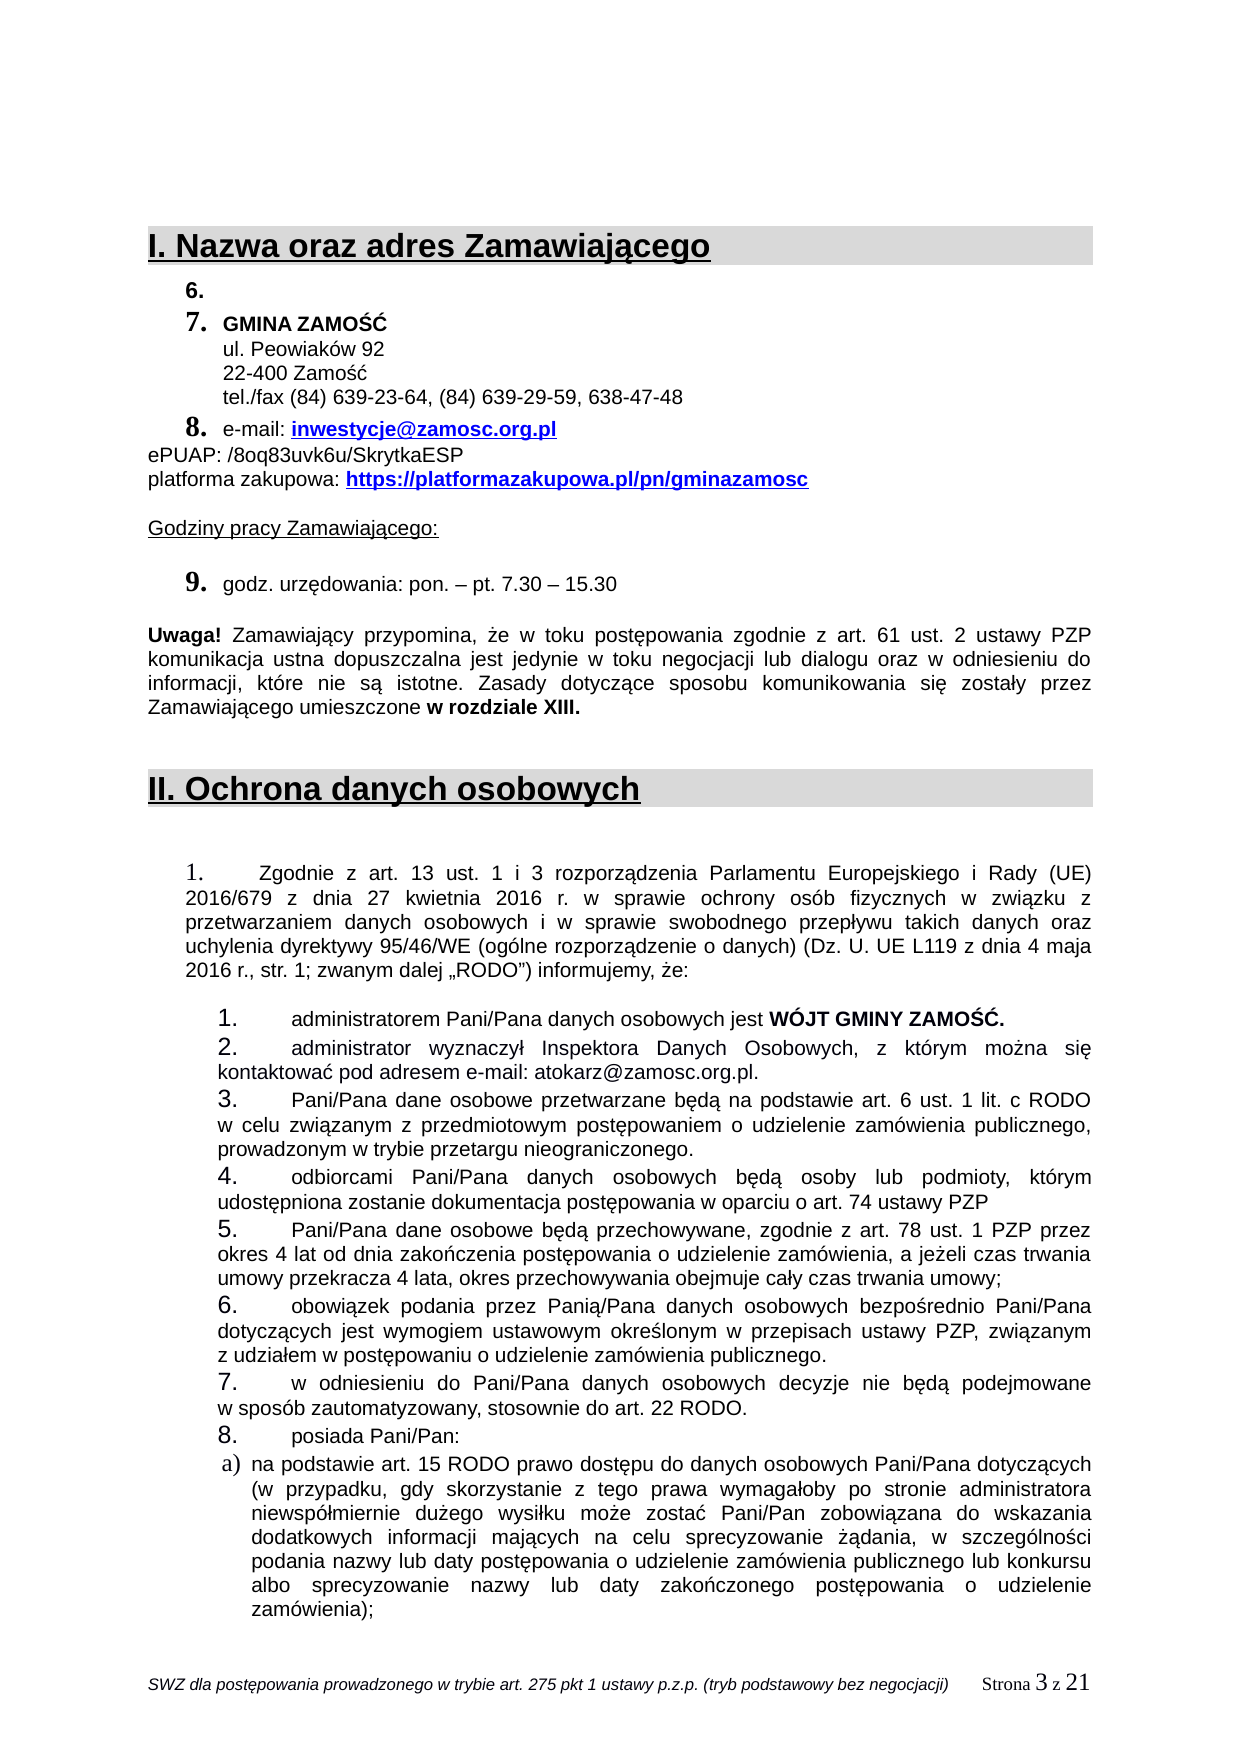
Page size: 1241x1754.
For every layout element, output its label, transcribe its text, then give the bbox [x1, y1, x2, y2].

list obowiązek podania przez Panią/Pana danych osobowych bezpośrednio Pani/Pana dotyczących jest wymogiem ustawowym określonym w przepisach ustawy PZP, związanym z udziałem w postępowaniu o udzielenie zamówienia publicznego. [217, 1290, 1093, 1367]
list posiada Pani/Pan: [217, 1419, 1093, 1448]
subtitle GMINA ZAMOŚĆ ul. Peowiaków 92 22-400 Zamość tel./fax (84) 639-23-64, (84) 639-29-59, 638-47-48 [185, 304, 1093, 409]
text Uwaga! Zamawiający przypomina, że w toku postępowania zgodnie z art. 61 ust. 2 ustawy PZP komunikacja ustna dopuszczalna jest jedynie w toku negocjacji lub dialogu oraz w odniesieniu do informacji, które nie są istotne. Zasady dotyczące sposobu komunikowania się zostały przez Zamawiającego umieszczone w rozdziale XIII. [148, 623, 1093, 719]
list platforma zakupowa: https://platformazakupowa.pl/pn/gminazamosc [148, 467, 1093, 491]
subtitle godz. urzędowania: pon. – pt. 7.30 – 15.30 [185, 564, 1093, 598]
list w odniesieniu do Pani/Pana danych osobowych decyzje nie będą podejmowane w sposób zautomatyzowany, stosownie do art. 22 RODO. [217, 1367, 1093, 1419]
subtitle e-mail: inwestycje@zamosc.org.pl [185, 409, 1093, 443]
subtitle I. Nazwa oraz adres Zamawiającego [148, 226, 1093, 265]
list na podstawie art. 15 RODO prawo dostępu do danych osobowych Pani/Pana dotyczących (w przypadku, gdy skorzystanie z tego prawa wymagałoby po stronie administratora niewspółmiernie dużego wysiłku może zostać Pani/Pan zobowiązana do wskazania dodatkowych informacji mających na celu sprecyzowanie żądania, w szczególności podania nazwy lub daty postępowania o udzielenie zamówienia publicznego lub konkursu albo sprecyzowanie nazwy lub daty zakończonego postępowania o udzielenie zamówienia); [221, 1448, 1093, 1621]
list Pani/Pana dane osobowe przetwarzane będą na podstawie art. 6 ust. 1 lit. c RODO w celu związanym z przedmiotowym postępowaniem o udzielenie zamówienia publicznego, prowadzonym w trybie przetargu nieograniczonego. [217, 1084, 1093, 1161]
list ePUAP: /8oq83uvk6u/SkrytkaESP [148, 443, 1093, 467]
list Pani/Pana dane osobowe będą przechowywane, zgodnie z art. 78 ust. 1 PZP przez okres 4 lat od dnia zakończenia postępowania o udzielenie zamówienia, a jeżeli czas trwania umowy przekracza 4 lata, okres przechowywania obejmuje cały czas trwania umowy; [217, 1213, 1093, 1290]
subtitle II. Ochrona danych osobowych [148, 769, 1093, 807]
text Godziny pracy Zamawiającego: [148, 516, 1093, 539]
list administratorem Pani/Pana danych osobowych jest WÓJT GMINY ZAMOŚĆ. [217, 1003, 1093, 1031]
list odbiorcami Pani/Pana danych osobowych będą osoby lub podmioty, którym udostępniona zostanie dokumentacja postępowania w oparciu o art. 74 ustawy PZP [217, 1161, 1093, 1213]
list administrator wyznaczył Inspektora Danych Osobowych, z którym można się kontaktować pod adresem e-mail: atokarz@zamosc.org.pl. [217, 1031, 1093, 1084]
list Zgodnie z art. 13 ust. 1 i 3 rozporządzenia Parlamentu Europejskiego i Rady (UE) 2016/679 z dnia 27 kwietnia 2016 r. w sprawie ochrony osób fizycznych w związku z przetwarzaniem danych osobowych i w sprawie swobodnego przepływu takich danych oraz uchylenia dyrektywy 95/46/WE (ogólne rozporządzenie o danych) (Dz. U. UE L119 z dnia 4 maja 2016 r., str. 1; zwanym dalej „RODO”) informujemy, że: [185, 857, 1093, 982]
